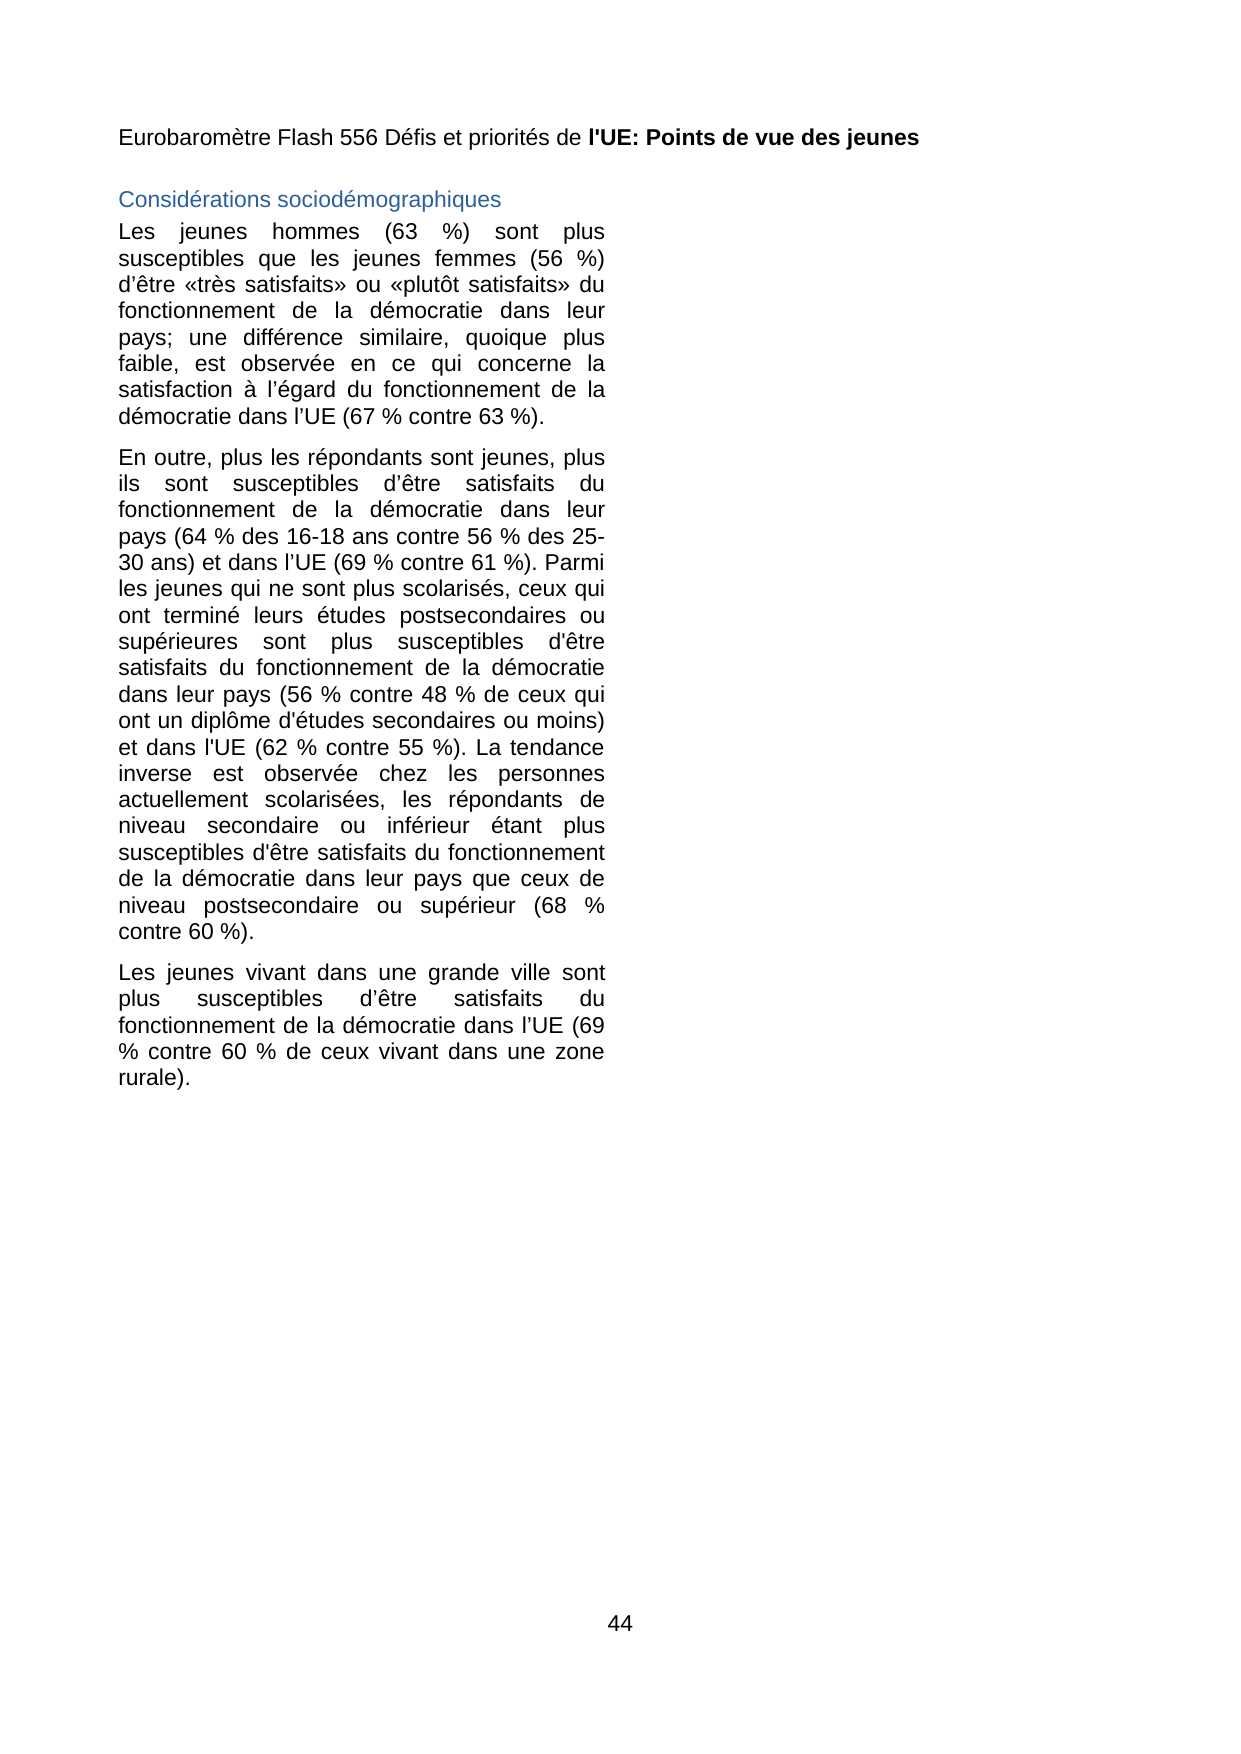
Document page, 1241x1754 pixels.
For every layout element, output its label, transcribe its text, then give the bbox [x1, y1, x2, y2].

text En outre, plus les répondants sont jeunes, plus ils sont susceptibles d’être satisfaits du fonctionnement de la démocratie dans leur pays (64 % des 16-18 ans contre 56 % des 25-30 ans) et dans l’UE (69 % contre 61 %). Parmi les jeunes qui ne sont plus scolarisés, ceux qui ont terminé leurs études postsecondaires ou supérieures sont plus susceptibles d'être satisfaits du fonctionnement de la démocratie dans leur pays (56 % contre 48 % de ceux qui ont un diplôme d'études secondaires ou moins) et dans l'UE (62 % contre 55 %). La tendance inverse est observée chez les personnes actuellement scolarisées, les répondants de niveau secondaire ou inférieur étant plus susceptibles d'être satisfaits du fonctionnement de la démocratie dans leur pays que ceux de niveau postsecondaire ou supérieur (68 % contre 60 %). [118, 443, 605, 944]
text Les jeunes hommes (63 %) sont plus susceptibles que les jeunes femmes (56 %) d’être «très satisfaits» ou «plutôt satisfaits» du fonctionnement de la démocratie dans leur pays; une différence similaire, quoique plus faible, est observée en ce qui concerne la satisfaction à l’égard du fonctionnement de la démocratie dans l’UE (67 % contre 63 %). [118, 218, 605, 429]
text Les jeunes vivant dans une grande ville sont plus susceptibles d’être satisfaits du fonctionnement de la démocratie dans l’UE (69 % contre 60 % de ceux vivant dans une zone rurale). [118, 959, 605, 1091]
text Considérations sociodémographiques [118, 186, 605, 212]
